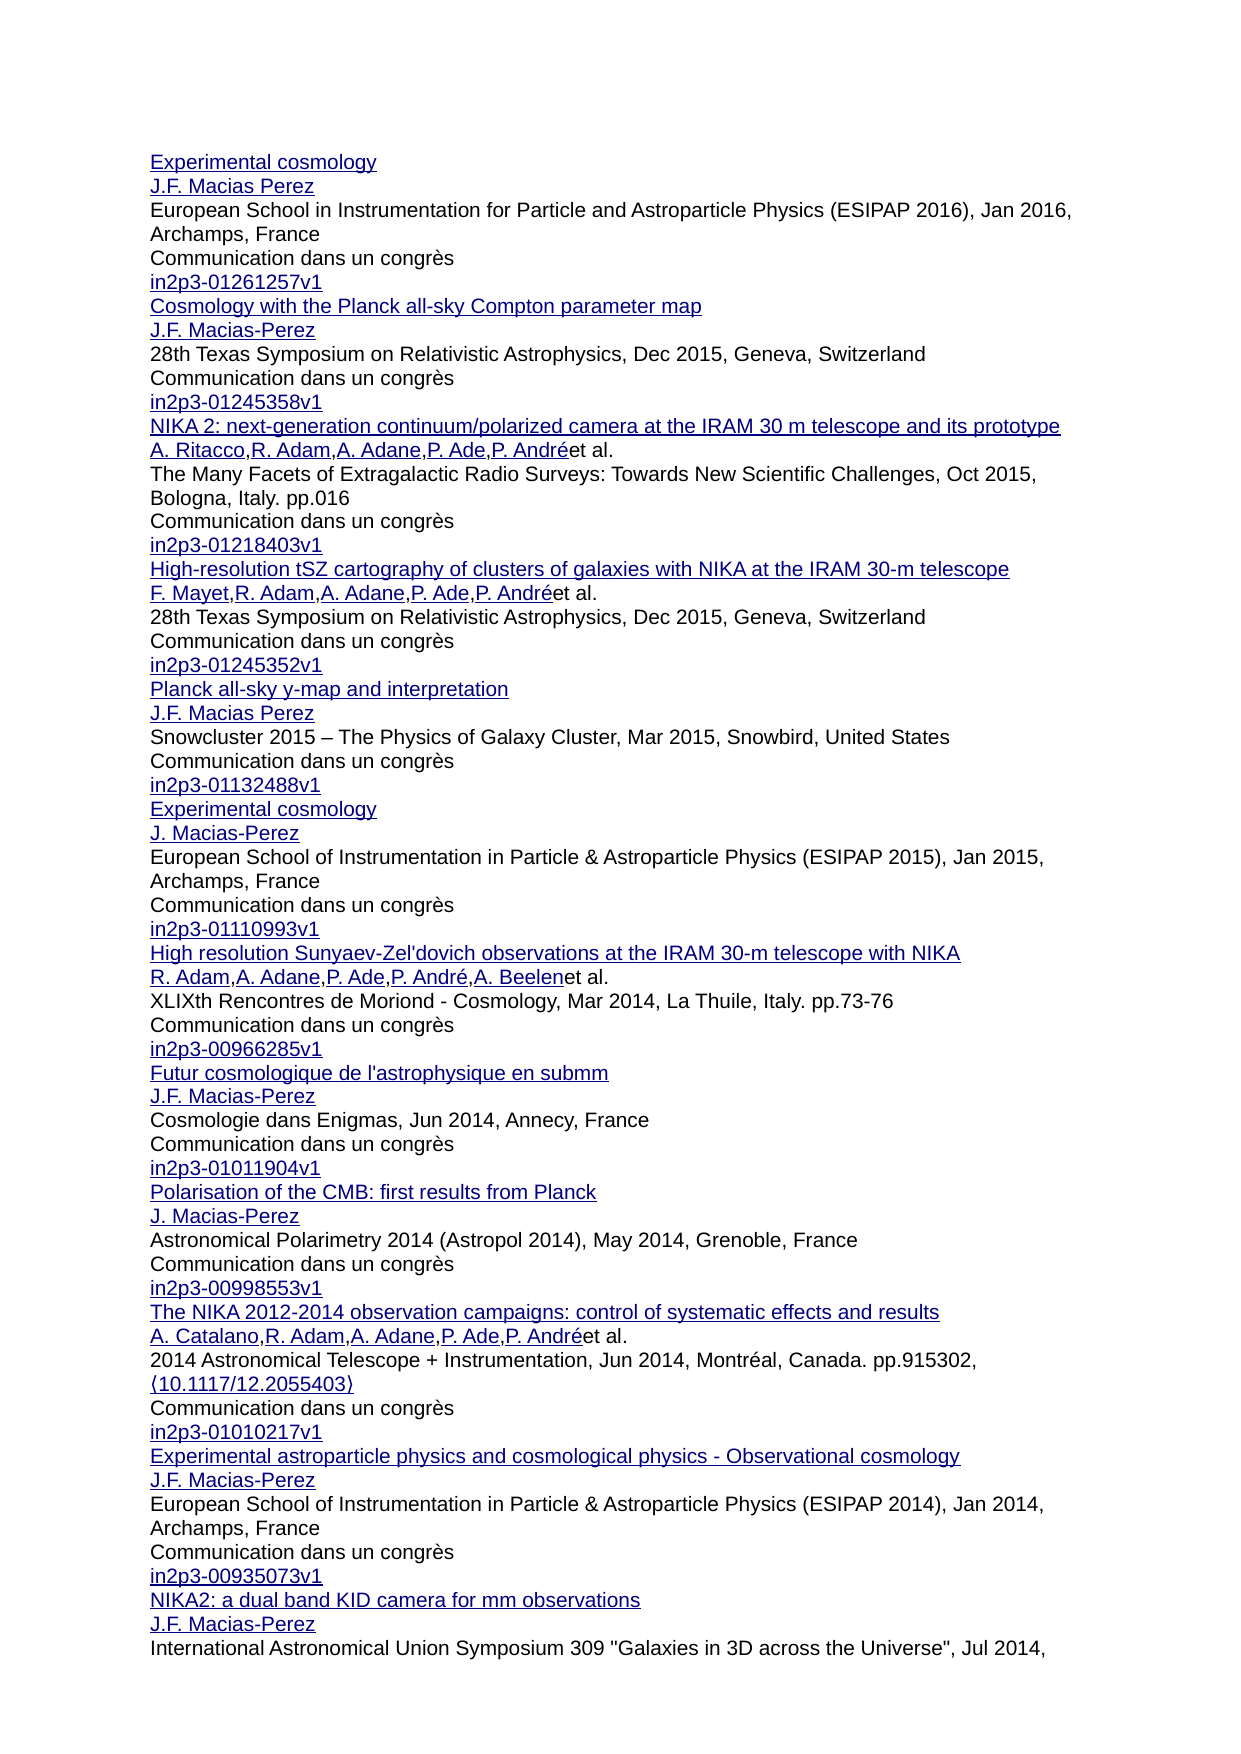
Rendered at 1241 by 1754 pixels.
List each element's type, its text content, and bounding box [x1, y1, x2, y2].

table_cell Cosmology with the Planck all-sky Compton parameter map J.F. Macias-Perez 28th Texas Symposium on Relativistic Astrophysics, Dec 2015, Geneva, Switzerland Communication dans un congrès in2p3-01245358v1 [150, 294, 1090, 413]
table_cell NIKA2: a dual band KID camera for mm observations J.F. Macias-Perez International Astronomical Union Symposium 309 "Galaxies in 3D across the Universe", Jul 2014, [150, 1588, 1090, 1659]
table_cell High-resolution tSZ cartography of clusters of galaxies with NIKA at the IRAM 30-m telescope F. Mayet,R. Adam,A. Adane,P. Ade,P. Andréet al. 28th Texas Symposium on Relativistic Astrophysics, Dec 2015, Geneva, Switzerland Communication dans un congrès in2p3-01245352v1 [150, 557, 1090, 677]
table_cell Planck all-sky y-map and interpretation J.F. Macias Perez Snowcluster 2015 – The Physics of Galaxy Cluster, Mar 2015, Snowbird, United States Communication dans un congrès in2p3-01132488v1 [150, 677, 1090, 797]
table_cell High resolution Sunyaev-Zel'dovich observations at the IRAM 30-m telescope with NIKA R. Adam,A. Adane,P. Ade,P. André,A. Beelenet al. XLIXth Rencontres de Moriond - Cosmology, Mar 2014, La Thuile, Italy. pp.73-76 Communication dans un congrès in2p3-00966285v1 [150, 941, 1090, 1060]
table_cell Experimental cosmology J. Macias-Perez European School of Instrumentation in Particle & Astroparticle Physics (ESIPAP 2015), Jan 2015, Archamps, France Communication dans un congrès in2p3-01110993v1 [150, 797, 1090, 941]
table_cell NIKA 2: next-generation continuum/polarized camera at the IRAM 30 m telescope and its prototype A. Ritacco,R. Adam,A. Adane,P. Ade,P. Andréet al. The Many Facets of Extragalactic Radio Surveys: Towards New Scientific Challenges, Oct 2015, Bologna, Italy. pp.016 Communication dans un congrès in2p3-01218403v1 [150, 414, 1090, 557]
table_cell Futur cosmologique de l'astrophysique en submm J.F. Macias-Perez Cosmologie dans Enigmas, Jun 2014, Annecy, France Communication dans un congrès in2p3-01011904v1 [150, 1060, 1090, 1180]
table_cell The NIKA 2012-2014 observation campaigns: control of systematic effects and results A. Catalano,R. Adam,A. Adane,P. Ade,P. Andréet al. 2014 Astronomical Telescope + Instrumentation, Jun 2014, Montréal, Canada. pp.915302, ⟨10.1117/12.2055403⟩ Communication dans un congrès in2p3-01010217v1 [150, 1300, 1090, 1444]
table_cell Experimental cosmology J.F. Macias Perez European School in Instrumentation for Particle and Astroparticle Physics (ESIPAP 2016), Jan 2016, Archamps, France Communication dans un congrès in2p3-01261257v1 [150, 150, 1090, 294]
table_cell Experimental astroparticle physics and cosmological physics - Observational cosmology J.F. Macias-Perez European School of Instrumentation in Particle & Astroparticle Physics (ESIPAP 2014), Jan 2014, Archamps, France Communication dans un congrès in2p3-00935073v1 [150, 1444, 1090, 1587]
table_cell Polarisation of the CMB: first results from Planck J. Macias-Perez Astronomical Polarimetry 2014 (Astropol 2014), May 2014, Grenoble, France Communication dans un congrès in2p3-00998553v1 [150, 1180, 1090, 1300]
